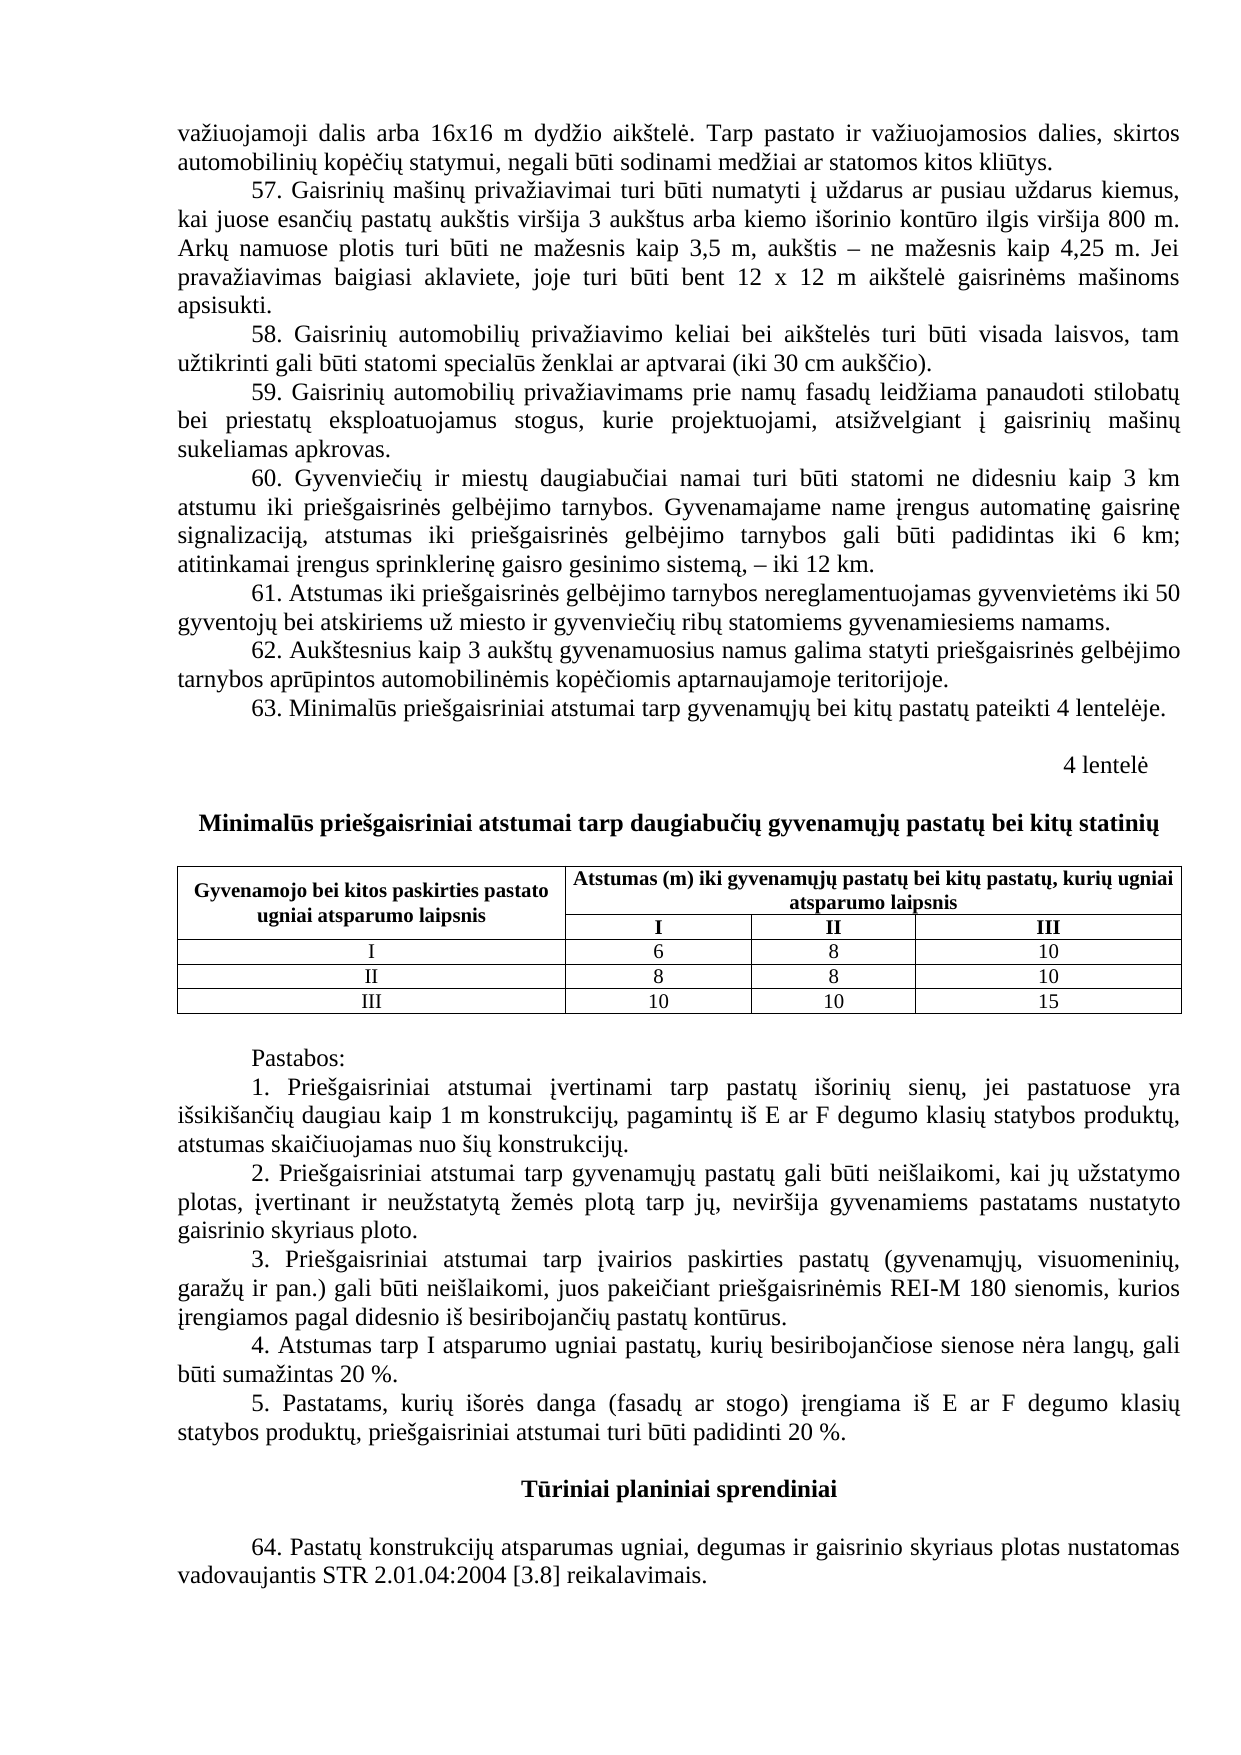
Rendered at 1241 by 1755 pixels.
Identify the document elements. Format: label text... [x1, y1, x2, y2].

text 62. Aukštesnius kaip 3 aukštų gyvenamuosius namus galima statyti priešgaisrinės gelbėjimo tarnybos aprūpintos automobilinėmis kopėčiomis aptarnaujamoje teritorijoje. [177, 636, 1181, 693]
text 61. Atstumas iki priešgaisrinės gelbėjimo tarnybos nereglamentuojamas gyvenvietėms iki 50 gyventojų bei atskiriems už miesto ir gyvenviečių ribų statomiems gyvenamiesiems namams. [177, 578, 1181, 636]
text 57. Gaisrinių mašinų privažiavimai turi būti numatyti į uždarus ar pusiau uždarus kiemus, kai juose esančių pastatų aukštis viršija 3 aukštus arba kiemo išorinio kontūro ilgis viršija 800 m. Arkų namuose plotis turi būti ne mažesnis kaip 3,5 m, aukštis – ne mažesnis kaip 4,25 m. Jei pravažiavimas baigiasi aklaviete, joje turi būti bent 12 x 12 m aikštelė gaisrinėms mašinoms apsisukti. [177, 176, 1181, 319]
text 1. Priešgaisriniai atstumai įvertinami tarp pastatų išorinių sienų, jei pastatuose yra išsikišančių daugiau kaip 1 m konstrukcijų, pagamintų iš E ar F degumo klasių statybos produktų, atstumas skaičiuojamas nuo šių konstrukcijų. [177, 1072, 1181, 1158]
table_cell III [178, 989, 565, 1013]
table_cell 8 [752, 940, 915, 963]
table_header Gyvenamojo bei kitos paskirties pastato ugniai atsparumo laipsnis [178, 867, 565, 939]
text 60. Gyvenviečių ir miestų daugiabučiai namai turi būti statomi ne didesniu kaip 3 km atstumu iki priešgaisrinės gelbėjimo tarnybos. Gyvenamajame name įrengus automatinę gaisrinę signalizaciją, atstumas iki priešgaisrinės gelbėjimo tarnybos gali būti padidintas iki 6 km; atitinkamai įrengus sprinklerinę gaisro gesinimo sistemą, – iki 12 km. [177, 463, 1181, 578]
table_cell 10 [916, 965, 1181, 988]
text 5. Pastatams, kurių išorės danga (fasadų ar stogo) įrengiama iš E ar F degumo klasių statybos produktų, priešgaisriniai atstumai turi būti padidinti 20 %. [177, 1388, 1181, 1445]
table_header Atstumas (m) iki gyvenamųjų pastatų bei kitų pastatų, kurių ugniai atsparumo laipsnis [566, 867, 1181, 914]
text Tūriniai planiniai sprendiniai [177, 1474, 1181, 1503]
table_cell I [566, 915, 751, 939]
table_cell 10 [916, 940, 1181, 963]
text 63. Minimalūs priešgaisriniai atstumai tarp gyvenamųjų bei kitų pastatų pateikti 4 lentelėje. [177, 693, 1181, 722]
text 58. Gaisrinių automobilių privažiavimo keliai bei aikštelės turi būti visada laisvos, tam užtikrinti gali būti statomi specialūs ženklai ar aptvarai (iki 30 cm aukščio). [177, 319, 1181, 377]
table_cell 6 [566, 940, 751, 963]
text Minimalūs priešgaisriniai atstumai tarp daugiabučių gyvenamųjų pastatų bei kitų statinių [177, 808, 1181, 837]
table_cell III [916, 915, 1181, 939]
table_cell 15 [916, 989, 1181, 1013]
table_cell 10 [752, 989, 915, 1013]
table_cell II [178, 965, 565, 988]
text 59. Gaisrinių automobilių privažiavimams prie namų fasadų leidžiama panaudoti stilobatų bei priestatų eksploatuojamus stogus, kurie projektuojami, atsižvelgiant į gaisrinių mašinų sukeliamas apkrovas. [177, 377, 1181, 463]
text 64. Pastatų konstrukcijų atsparumas ugniai, degumas ir gaisrinio skyriaus plotas nustatomas vadovaujantis STR 2.01.04:2004 [3.8] reikalavimais. [177, 1532, 1181, 1589]
text 3. Priešgaisriniai atstumai tarp įvairios paskirties pastatų (gyvenamųjų, visuomeninių, garažų ir pan.) gali būti neišlaikomi, juos pakeičiant priešgaisrinėmis REI-M 180 sienomis, kurios įrengiamos pagal didesnio iš besiribojančių pastatų kontūrus. [177, 1244, 1181, 1330]
table_cell I [178, 940, 565, 963]
table_cell II [752, 915, 915, 939]
table_cell 10 [566, 989, 751, 1013]
table_cell 8 [752, 965, 915, 988]
table_cell 8 [566, 965, 751, 988]
text 4 lentelė [177, 751, 1181, 779]
text važiuojamoji dalis arba 16x16 m dydžio aikštelė. Tarp pastato ir važiuojamosios dalies, skirtos automobilinių kopėčių statymui, negali būti sodinami medžiai ar statomos kitos kliūtys. [177, 118, 1181, 176]
text 2. Priešgaisriniai atstumai tarp gyvenamųjų pastatų gali būti neišlaikomi, kai jų užstatymo plotas, įvertinant ir neužstatytą žemės plotą tarp jų, neviršija gyvenamiems pastatams nustatyto gaisrinio skyriaus ploto. [177, 1158, 1181, 1244]
text 4. Atstumas tarp I atsparumo ugniai pastatų, kurių besiribojančiose sienose nėra langų, gali būti sumažintas 20 %. [177, 1330, 1181, 1388]
text Pastabos: [177, 1043, 1181, 1072]
